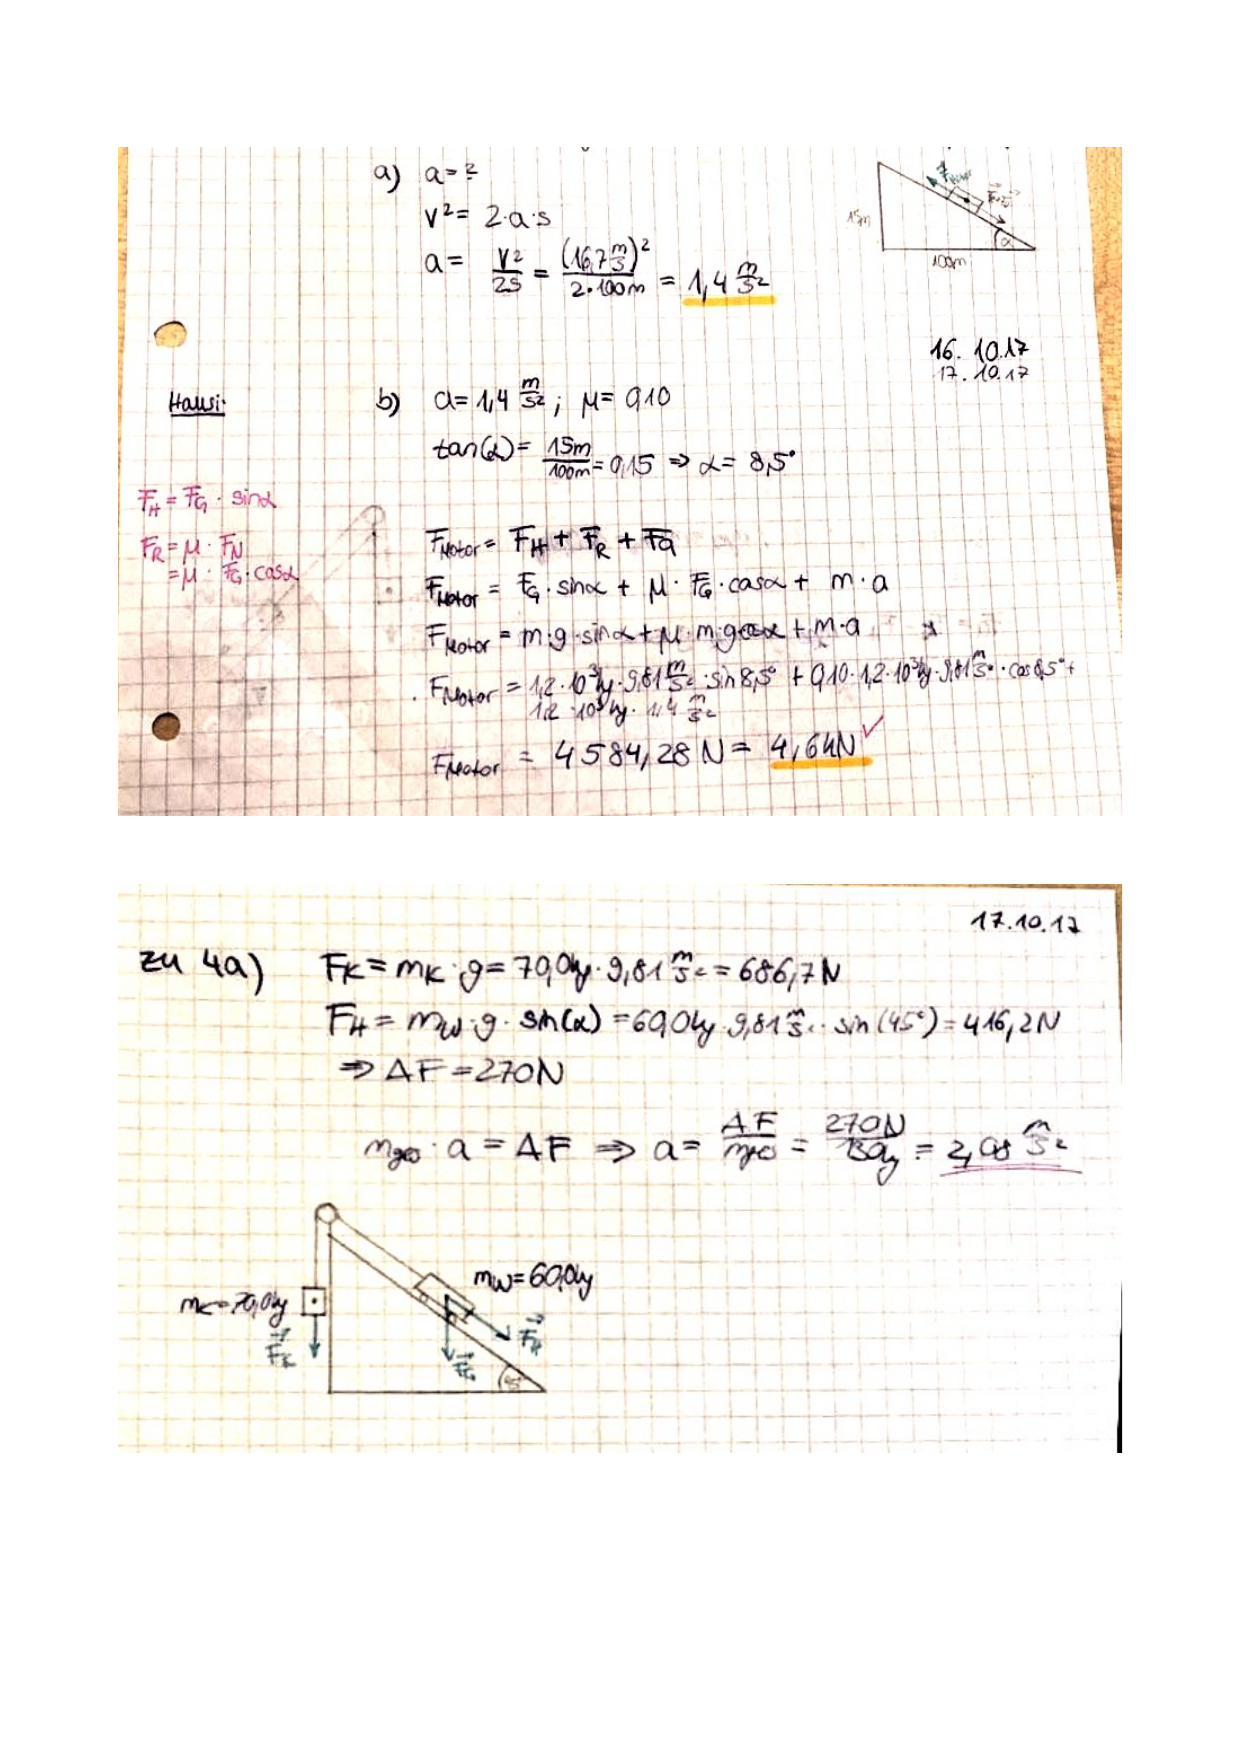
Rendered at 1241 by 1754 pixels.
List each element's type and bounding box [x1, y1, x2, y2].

picture [118, 884, 1123, 1453]
picture [118, 147, 1123, 816]
